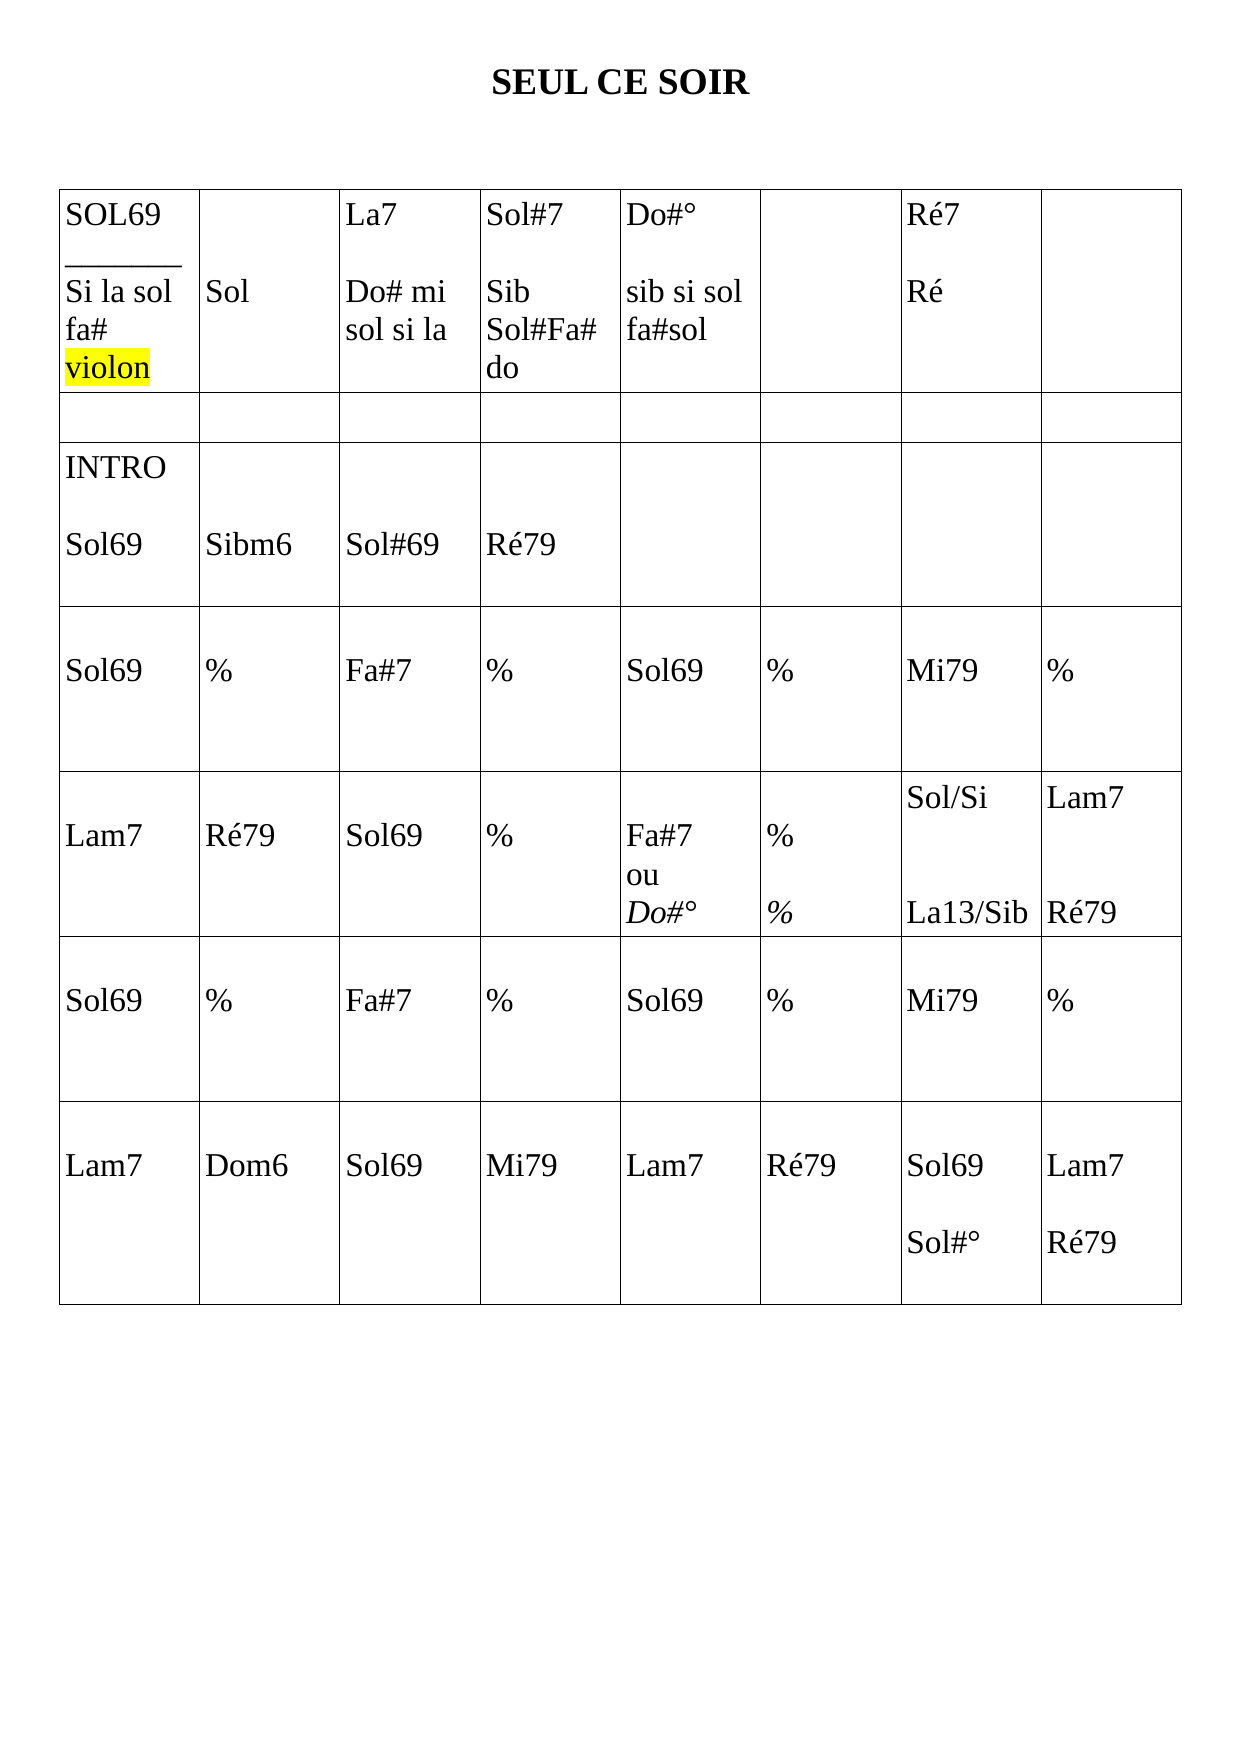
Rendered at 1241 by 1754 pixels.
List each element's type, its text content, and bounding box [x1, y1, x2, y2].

table_header Do#° sib si sol fa#sol [621, 190, 760, 392]
table_header SOL69 _______ Si la sol fa# violon [60, 190, 199, 392]
table_cell Sol69 [621, 937, 760, 1101]
table_cell [1042, 393, 1181, 442]
table_cell [902, 393, 1041, 442]
table_cell Fa#7 [340, 937, 480, 1101]
table_cell Ré79 [200, 772, 339, 936]
table_cell Sibm6 [200, 443, 339, 606]
table_cell [481, 393, 620, 442]
table_cell % [1042, 937, 1181, 1101]
table_header [761, 190, 901, 392]
table_cell [340, 393, 480, 442]
table_cell % [761, 607, 901, 771]
table_cell Mi79 [481, 1102, 620, 1304]
table_cell % [1042, 607, 1181, 771]
table_cell % % [761, 772, 901, 936]
table_cell Lam7 Ré79 [1042, 772, 1181, 936]
table_header La7 Do# mi sol si la [340, 190, 480, 392]
table_cell % [761, 937, 901, 1101]
text SEUL CE SOIR [59, 59, 1181, 102]
table_cell % [481, 937, 620, 1101]
table_cell Ré79 [481, 443, 620, 606]
table_cell % [200, 607, 339, 771]
table_header Sol#7 Sib Sol#Fa# do [481, 190, 620, 392]
table_cell Fa#7 [340, 607, 480, 771]
table_cell Mi79 [902, 937, 1041, 1101]
table_cell Sol/Si La13/Sib [902, 772, 1041, 936]
table_cell Lam7 [60, 772, 199, 936]
table_cell Lam7 [60, 1102, 199, 1304]
table_cell [621, 443, 760, 606]
table_header [1042, 190, 1181, 392]
table_cell [902, 443, 1041, 606]
table_cell Sol69 [340, 772, 480, 936]
table_cell % [481, 607, 620, 771]
table_cell [200, 393, 339, 442]
table_cell Fa#7 ou Do#° [621, 772, 760, 936]
table_cell [60, 393, 199, 442]
table_cell [1042, 443, 1181, 606]
table_cell Sol69 [340, 1102, 480, 1304]
table_cell Lam7 [621, 1102, 760, 1304]
table_header Ré7 Ré [902, 190, 1041, 392]
table_cell [761, 443, 901, 606]
table_cell Sol69 [60, 937, 199, 1101]
table_cell Dom6 [200, 1102, 339, 1304]
table_cell Sol69 Sol#° [902, 1102, 1041, 1304]
table_cell Sol69 [60, 607, 199, 771]
table_cell INTRO Sol69 [60, 443, 199, 606]
table_cell [621, 393, 760, 442]
table_cell [761, 393, 901, 442]
table_cell Ré79 [761, 1102, 901, 1304]
table_cell Sol#69 [340, 443, 480, 606]
table_cell Sol69 [621, 607, 760, 771]
table_cell % [481, 772, 620, 936]
table_header Sol [200, 190, 339, 392]
table_cell Mi79 [902, 607, 1041, 771]
table_cell Lam7 Ré79 [1042, 1102, 1181, 1304]
table_cell % [200, 937, 339, 1101]
